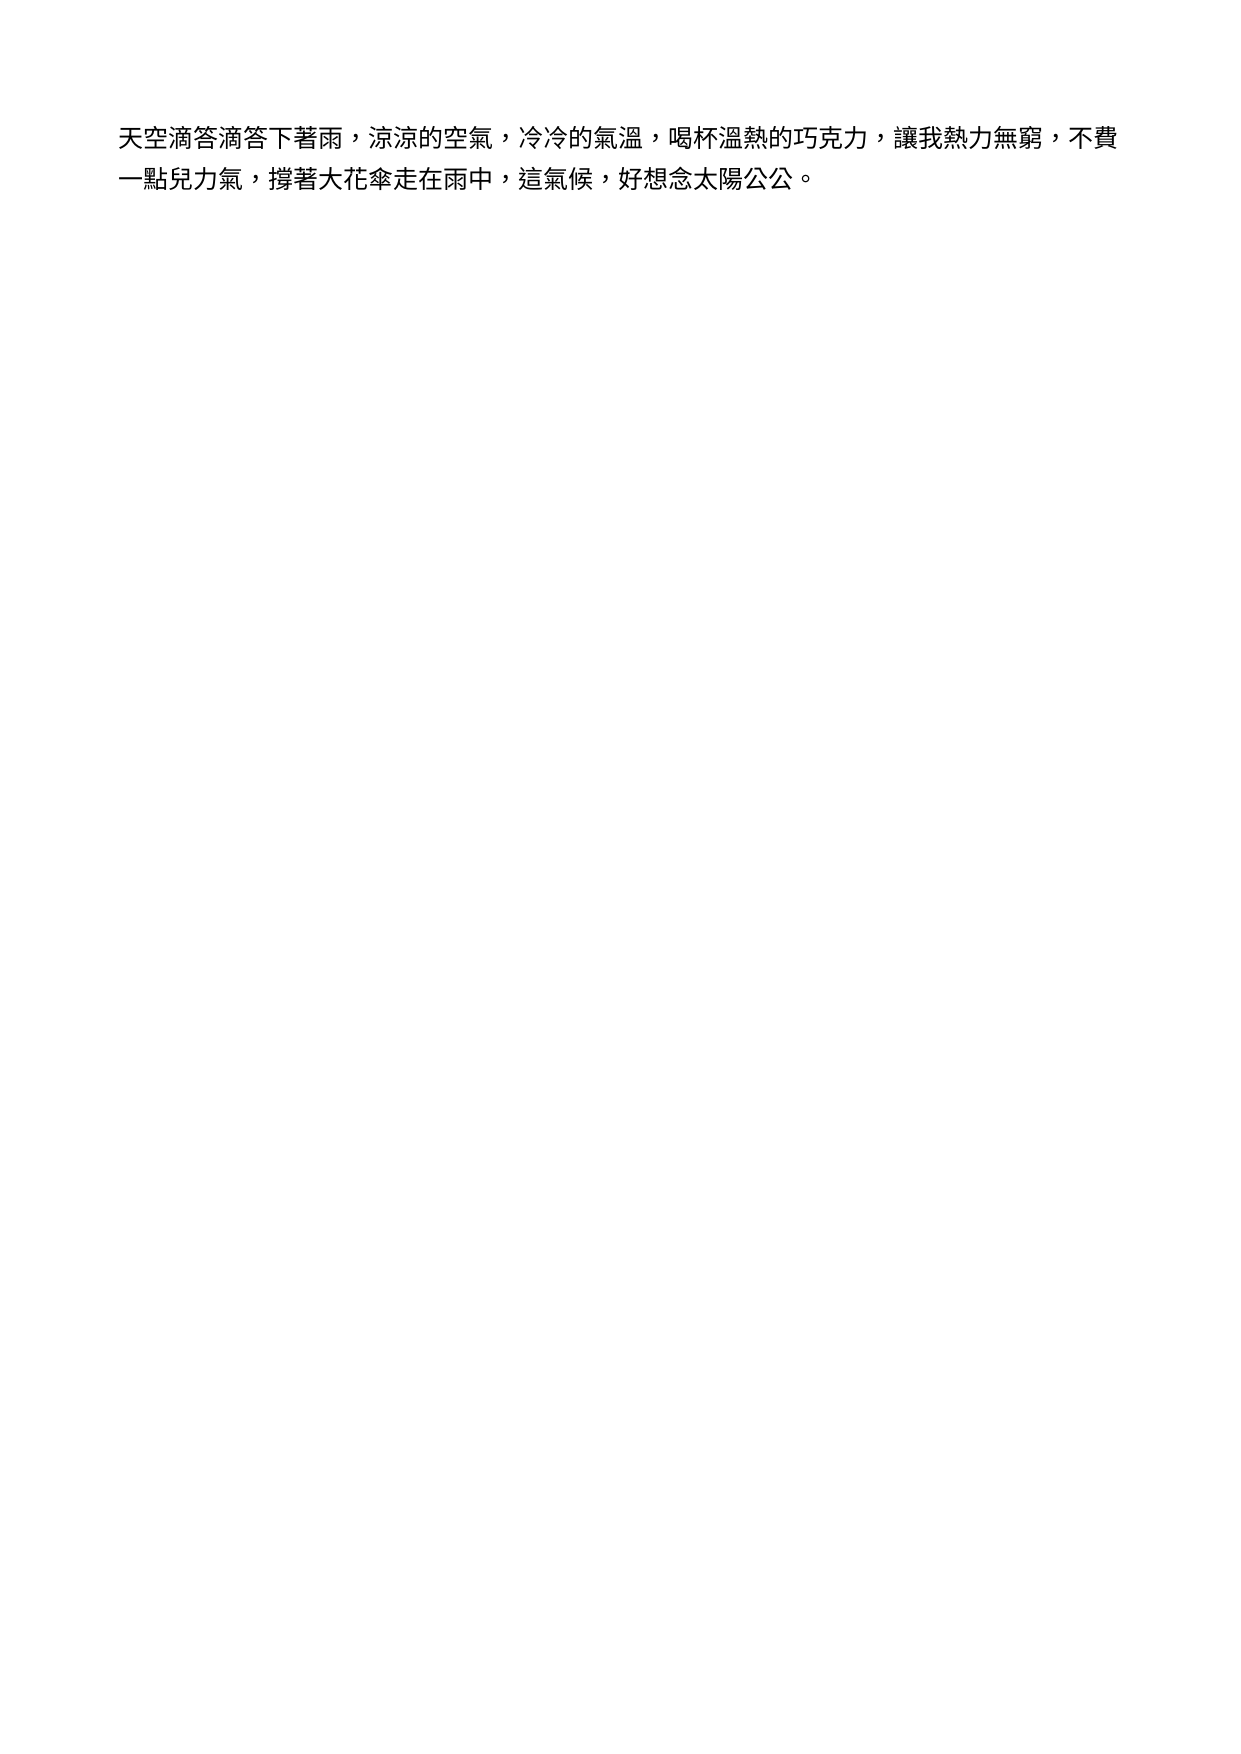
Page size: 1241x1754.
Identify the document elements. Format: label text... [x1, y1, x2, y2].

text 天空滴答滴答下著雨，涼涼的空氣，冷冷的氣溫，喝杯溫熱的巧克力，讓我熱力無窮，不費一點兒力氣，撐著大花傘走在雨中，這氣候，好想念太陽公公。 [118, 118, 1122, 196]
